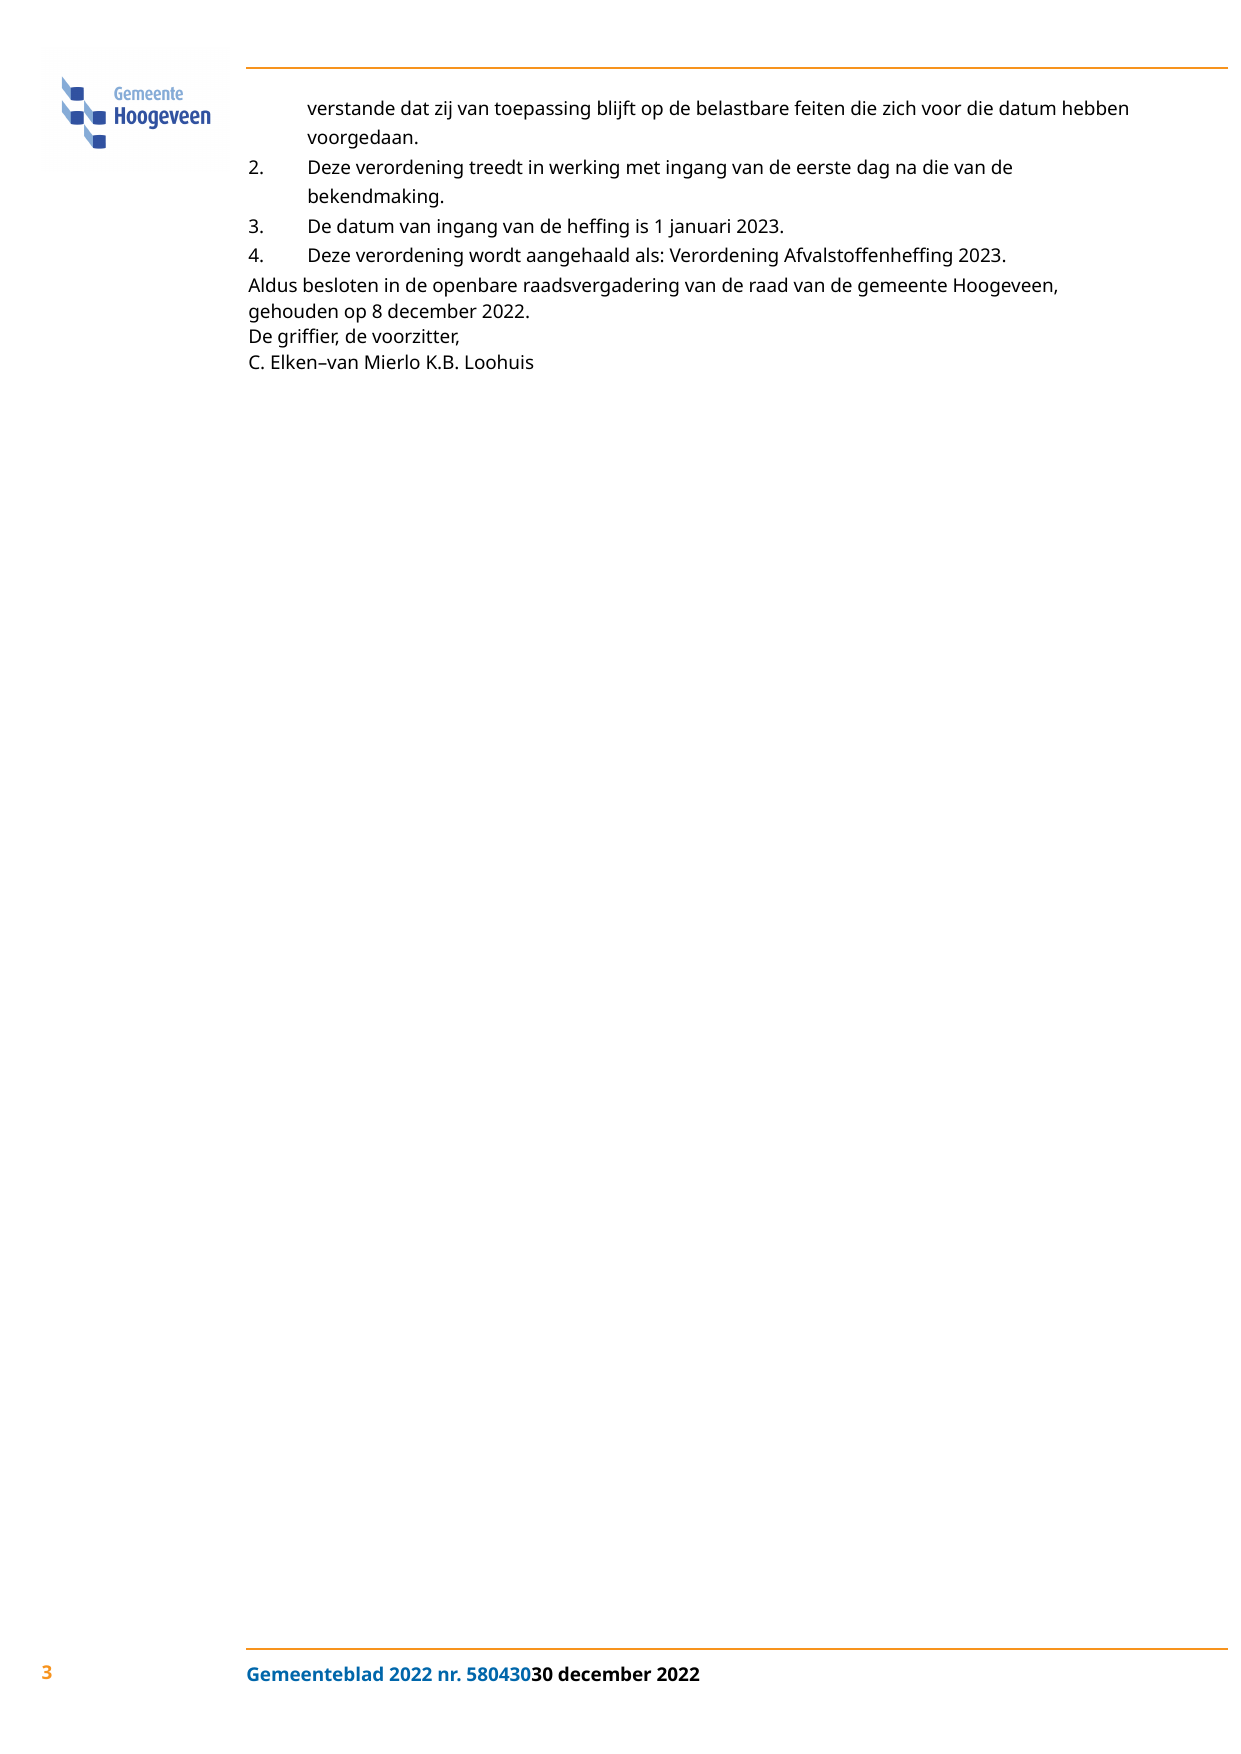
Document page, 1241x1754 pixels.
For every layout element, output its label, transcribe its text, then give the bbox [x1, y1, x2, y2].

list De datum van ingang van de heffing is 1 januari 2023. [248, 213, 1152, 239]
picture [41, 47, 231, 172]
text C. Elken–van Mierlo K.B. Loohuis [248, 349, 1152, 375]
list verstande dat zij van toepassing blijft op de belastbare feiten die zich voor die datum hebben voorgedaan. [248, 95, 1152, 150]
list Deze verordening treedt in werking met ingang van de eerste dag na die van de bekendmaking. [248, 154, 1152, 209]
text De griffier, de voorzitter, [248, 324, 1152, 349]
list Deze verordening wordt aangehaald als: Verordening Afvalstoffenheffing 2023. [248, 243, 1152, 268]
text Aldus besloten in de openbare raadsvergadering van de raad van de gemeente Hoogeveen, gehouden op 8 december 2022. [248, 272, 1152, 324]
